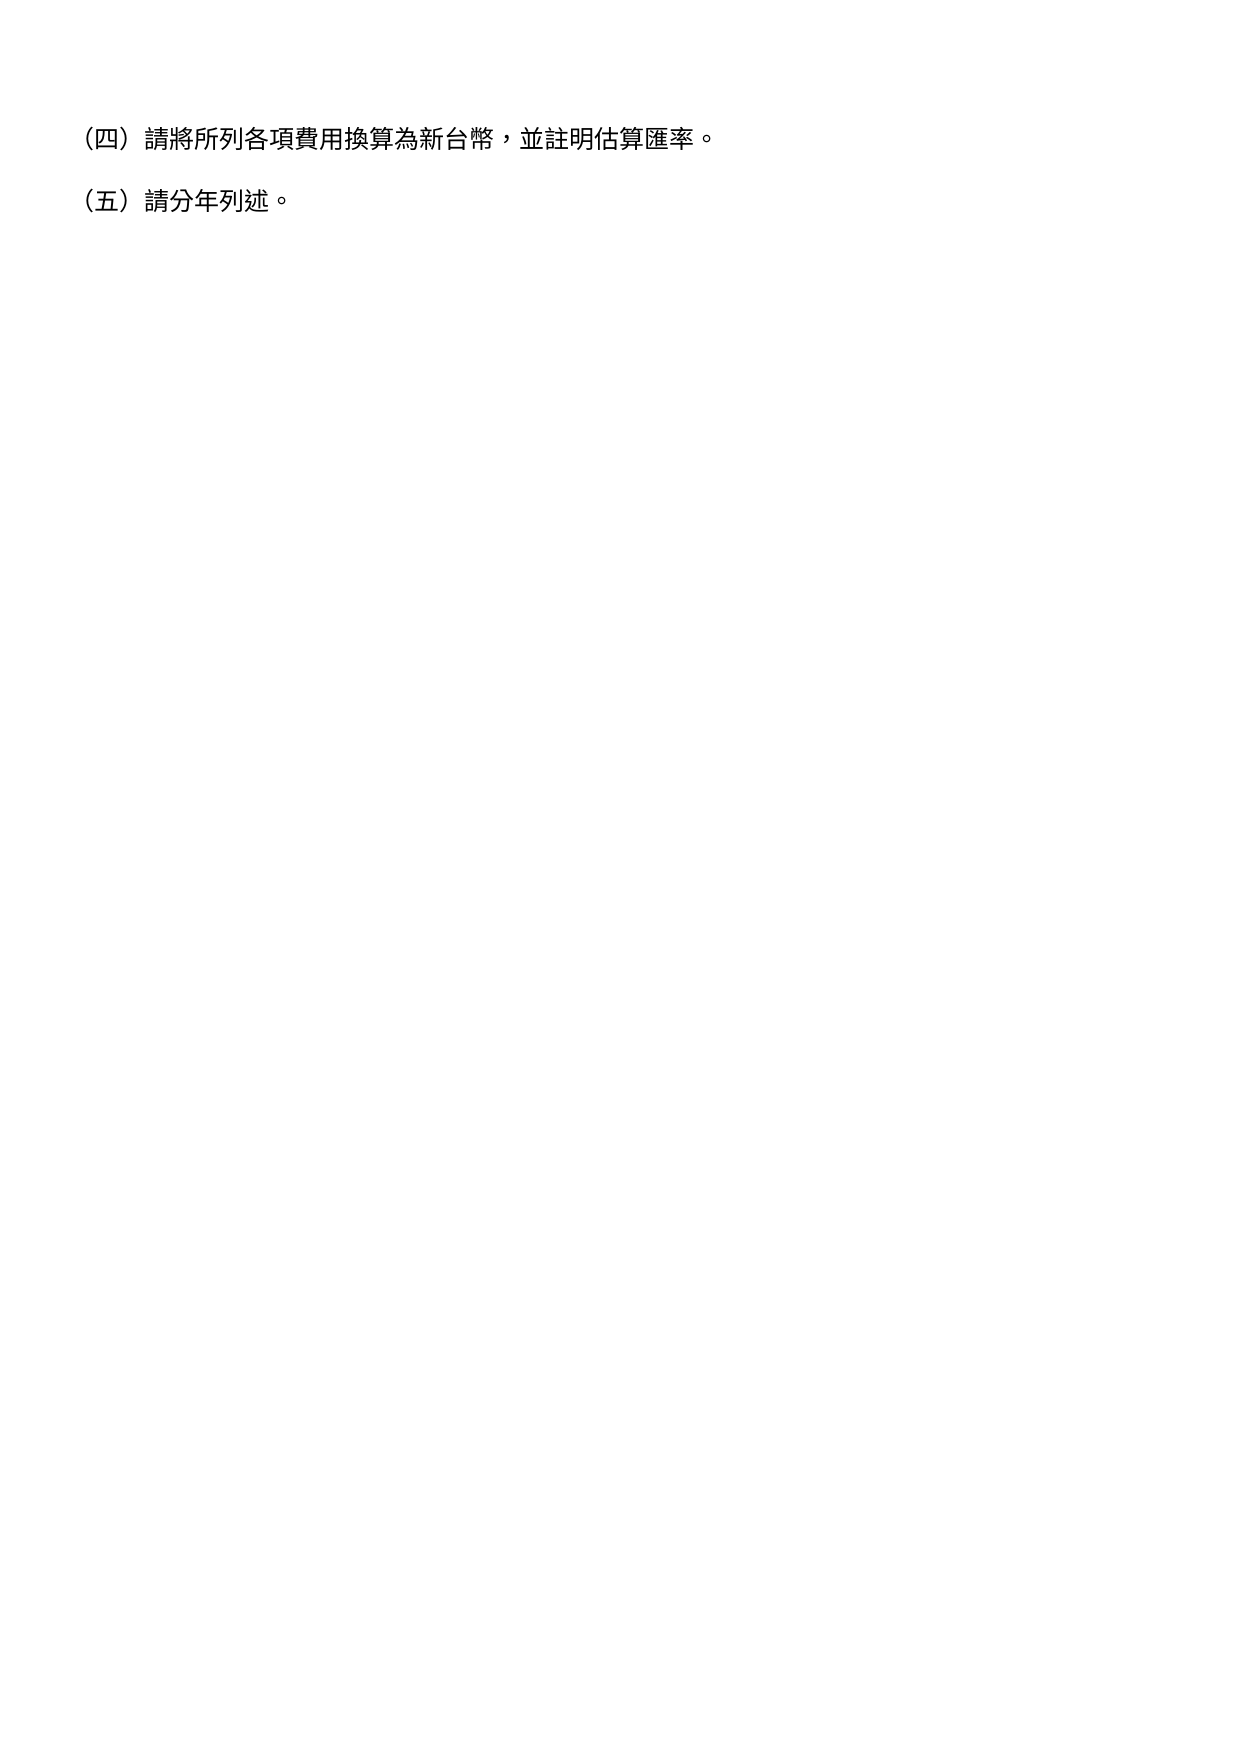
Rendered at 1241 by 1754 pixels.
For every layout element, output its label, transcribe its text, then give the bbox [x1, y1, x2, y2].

text （四）請將所列各項費用換算為新台幣，並註明估算匯率。 [69, 96, 1141, 158]
text （五）請分年列述。 [69, 158, 1141, 221]
